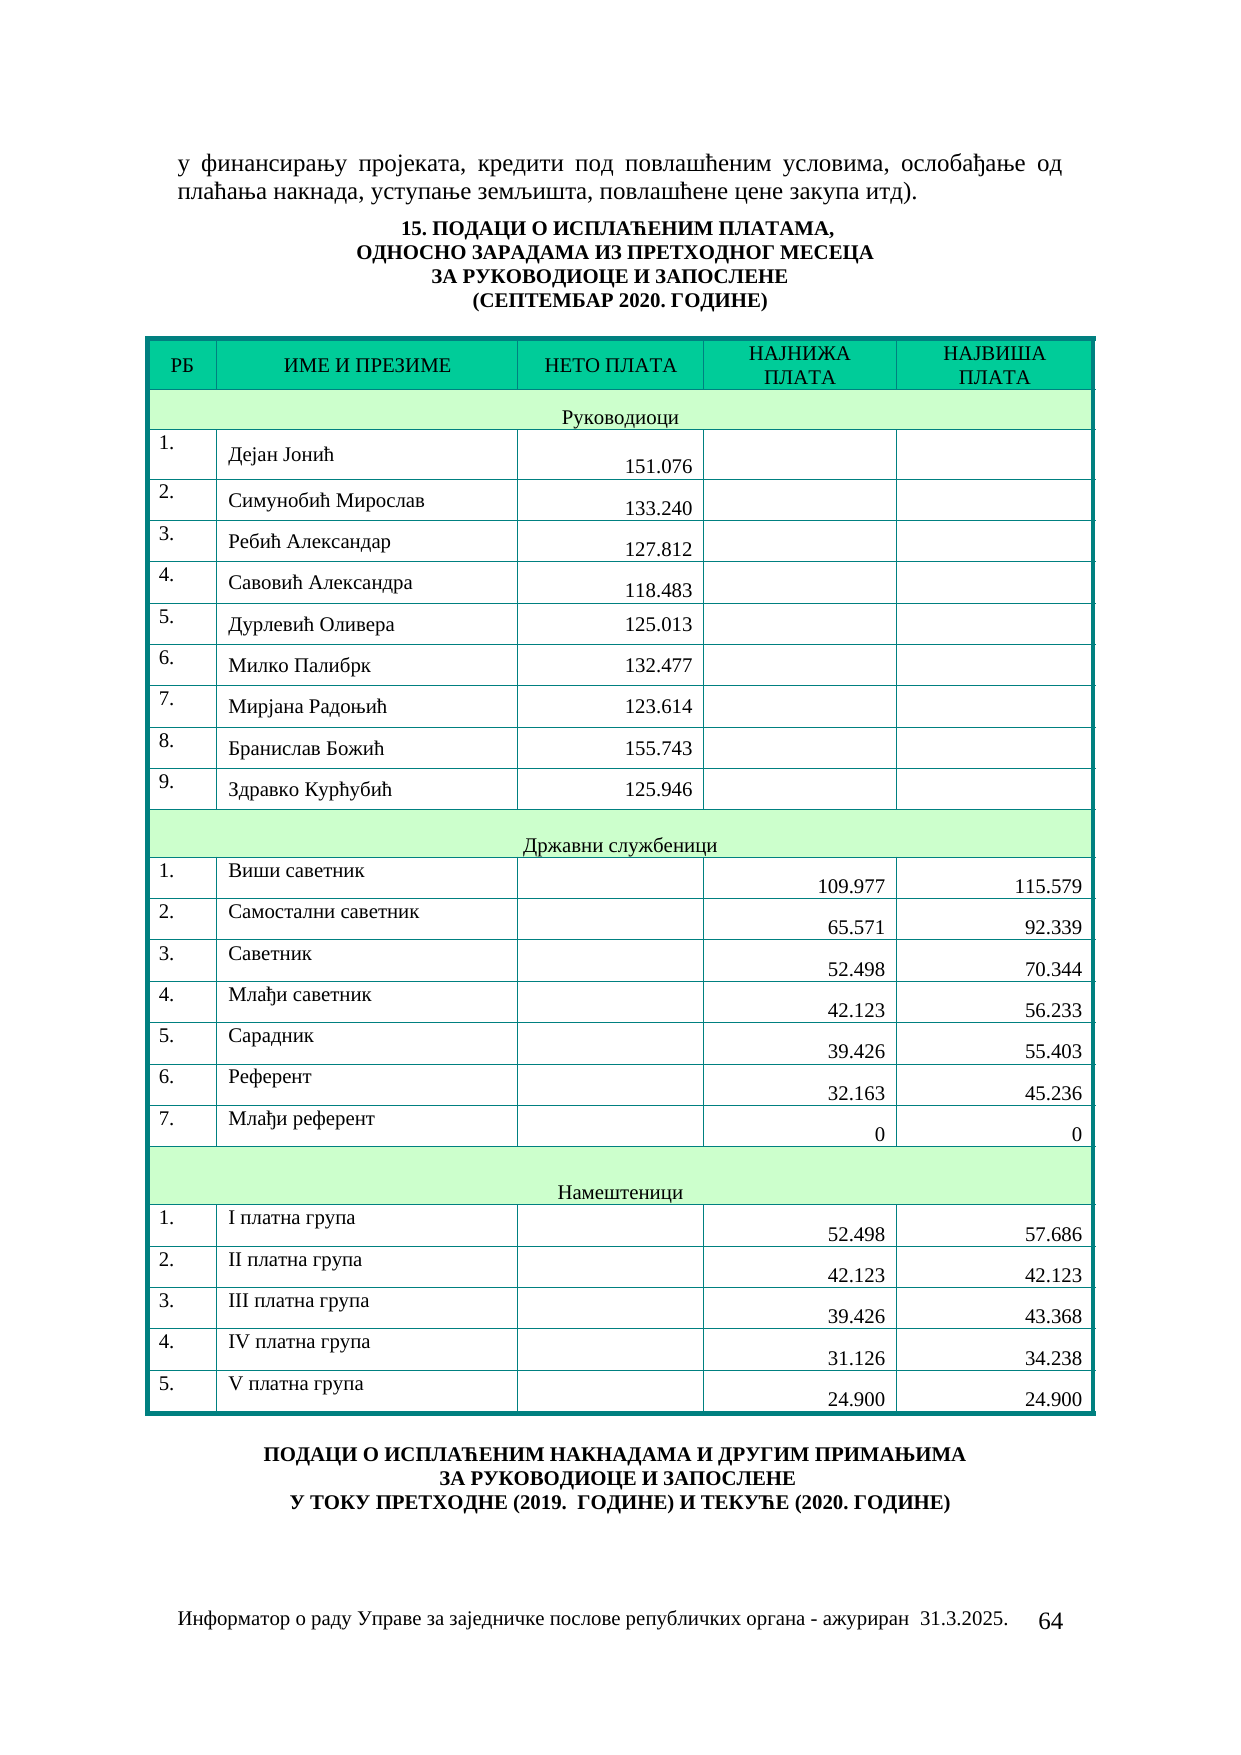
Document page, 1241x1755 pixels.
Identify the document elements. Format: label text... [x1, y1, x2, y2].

table_cell 0 [897, 1106, 1091, 1146]
table_cell 56.233 [897, 982, 1091, 1022]
table_header РБ [150, 341, 216, 389]
table_cell 5. [150, 1371, 216, 1411]
text у финансирању пројеката, кредити под повлашћеним условима, ослобађање од плаћања накнада, уступање земљишта, повлашћене цене закупа итд). [177, 148, 1063, 205]
table_cell [518, 858, 703, 898]
table_cell 52.498 [704, 940, 896, 981]
table_cell [518, 1247, 703, 1287]
table_cell 3. [150, 940, 216, 981]
text ЗА РУКОВОДИОЦЕ И ЗАПОСЛЕНЕ [177, 264, 1063, 288]
table_cell [897, 686, 1091, 727]
table_cell [518, 1205, 703, 1246]
table_cell [897, 430, 1091, 478]
table_cell [704, 645, 896, 685]
table_cell [518, 1023, 703, 1063]
table_cell 7. [150, 1106, 216, 1146]
table_header НЕТО ПЛАТА [518, 341, 703, 389]
table_cell Саветник [217, 940, 517, 981]
table_cell [704, 728, 896, 768]
table_cell Здравко Курћубић [217, 769, 517, 809]
table_cell 125.013 [518, 604, 703, 644]
table_cell 55.403 [897, 1023, 1091, 1063]
table_cell [704, 521, 896, 561]
text ОДНОСНО ЗАРАДАМА ИЗ ПРЕТХОДНОГ МЕСЕЦА [177, 240, 1063, 264]
table_cell 42.123 [704, 982, 896, 1022]
table_cell 2. [150, 899, 216, 939]
table_cell 5. [150, 604, 216, 644]
table_cell 118.483 [518, 562, 703, 602]
table_cell [518, 899, 703, 939]
text 15. ПОДАЦИ О ИСПЛАЋЕНИМ ПЛАТАМА, [177, 216, 1063, 240]
table_cell 9. [150, 769, 216, 809]
table_cell 2. [150, 480, 216, 520]
table_cell 109.977 [704, 858, 896, 898]
table_cell II платна група [217, 1247, 517, 1287]
table_cell 45.236 [897, 1065, 1091, 1105]
text ЗА РУКОВОДИОЦЕ И ЗАПОСЛЕНЕ [177, 1466, 1063, 1490]
table_cell 8. [150, 728, 216, 768]
table_cell 52.498 [704, 1205, 896, 1246]
table_cell Ребић Александар [217, 521, 517, 561]
table_cell 34.238 [897, 1329, 1091, 1369]
table_cell [518, 982, 703, 1022]
table_cell 4. [150, 982, 216, 1022]
table_cell [518, 1288, 703, 1328]
table_cell 6. [150, 1065, 216, 1105]
table_cell 92.339 [897, 899, 1091, 939]
table_cell Самостални саветник [217, 899, 517, 939]
table_cell 132.477 [518, 645, 703, 685]
table_cell 42.123 [897, 1247, 1091, 1287]
table_cell Милко Палибрк [217, 645, 517, 685]
table_cell 127.812 [518, 521, 703, 561]
table_cell [704, 562, 896, 602]
table_cell 39.426 [704, 1023, 896, 1063]
text ПОДАЦИ О ИСПЛАЋЕНИМ НАКНАДАМА И ДРУГИМ ПРИМАЊИМА [177, 1442, 1063, 1466]
table_cell 4. [150, 1329, 216, 1369]
table_cell [518, 1065, 703, 1105]
table_cell [897, 521, 1091, 561]
table_cell 39.426 [704, 1288, 896, 1328]
table_cell 3. [150, 1288, 216, 1328]
table_cell Виши саветник [217, 858, 517, 898]
table_cell 133.240 [518, 480, 703, 520]
text У ТОКУ ПРЕТХОДНЕ (2019. ГОДИНЕ) И ТЕКУЋЕ (2020. ГОДИНЕ) [177, 1490, 1063, 1514]
table_cell [518, 940, 703, 981]
table_cell 42.123 [704, 1247, 896, 1287]
table_cell 5. [150, 1023, 216, 1063]
table_cell 57.686 [897, 1205, 1091, 1246]
table_cell 31.126 [704, 1329, 896, 1369]
table_cell V платна група [217, 1371, 517, 1411]
table_cell Дејан Јонић [217, 430, 517, 478]
table_cell 0 [704, 1106, 896, 1146]
table_header ИМЕ И ПРЕЗИМЕ [217, 341, 517, 389]
table_cell 115.579 [897, 858, 1091, 898]
table_cell I платна група [217, 1205, 517, 1246]
table_cell Дурлевић Оливера [217, 604, 517, 644]
table_cell Савовић Александра [217, 562, 517, 602]
table_cell [897, 604, 1091, 644]
table_cell [704, 430, 896, 478]
table_cell Млађи саветник [217, 982, 517, 1022]
table_cell Симунобић Мирослав [217, 480, 517, 520]
table_cell [897, 728, 1091, 768]
table_cell [897, 480, 1091, 520]
table_cell 24.900 [897, 1371, 1091, 1411]
table_cell 1. [150, 430, 216, 478]
table_cell 2. [150, 1247, 216, 1287]
table_cell Мирјана Радоњић [217, 686, 517, 727]
table_cell 43.368 [897, 1288, 1091, 1328]
table_cell [704, 604, 896, 644]
table_cell 32.163 [704, 1065, 896, 1105]
table_cell 3. [150, 521, 216, 561]
table_cell Бранислав Божић [217, 728, 517, 768]
table_cell 7. [150, 686, 216, 727]
table_cell [704, 686, 896, 727]
text (СЕПТЕМБАР 2020. ГОДИНЕ) [177, 288, 1063, 312]
table_cell 4. [150, 562, 216, 602]
table_cell Намештеници [150, 1147, 1091, 1204]
table_cell 1. [150, 1205, 216, 1246]
table_cell [704, 480, 896, 520]
table_cell [897, 645, 1091, 685]
table_cell [518, 1329, 703, 1369]
table_cell 65.571 [704, 899, 896, 939]
table_cell [518, 1371, 703, 1411]
table_cell 70.344 [897, 940, 1091, 981]
table_cell 155.743 [518, 728, 703, 768]
table_cell 24.900 [704, 1371, 896, 1411]
table_cell [897, 769, 1091, 809]
table_cell [518, 1106, 703, 1146]
table_cell Млађи референт [217, 1106, 517, 1146]
table_cell 6. [150, 645, 216, 685]
table_cell Руководиоци [150, 390, 1091, 429]
table_header НАЈНИЖА ПЛАТА [704, 341, 896, 389]
table_header НАЈВИША ПЛАТА [897, 341, 1091, 389]
table_cell 1. [150, 858, 216, 898]
table_cell Сарадник [217, 1023, 517, 1063]
table_cell 125.946 [518, 769, 703, 809]
table_cell [704, 769, 896, 809]
table_cell Референт [217, 1065, 517, 1105]
table_cell Државни службеници [150, 810, 1091, 857]
table_cell 151.076 [518, 430, 703, 478]
table_cell [897, 562, 1091, 602]
table_cell 123.614 [518, 686, 703, 727]
table_cell IV платна група [217, 1329, 517, 1369]
table_cell III платна група [217, 1288, 517, 1328]
